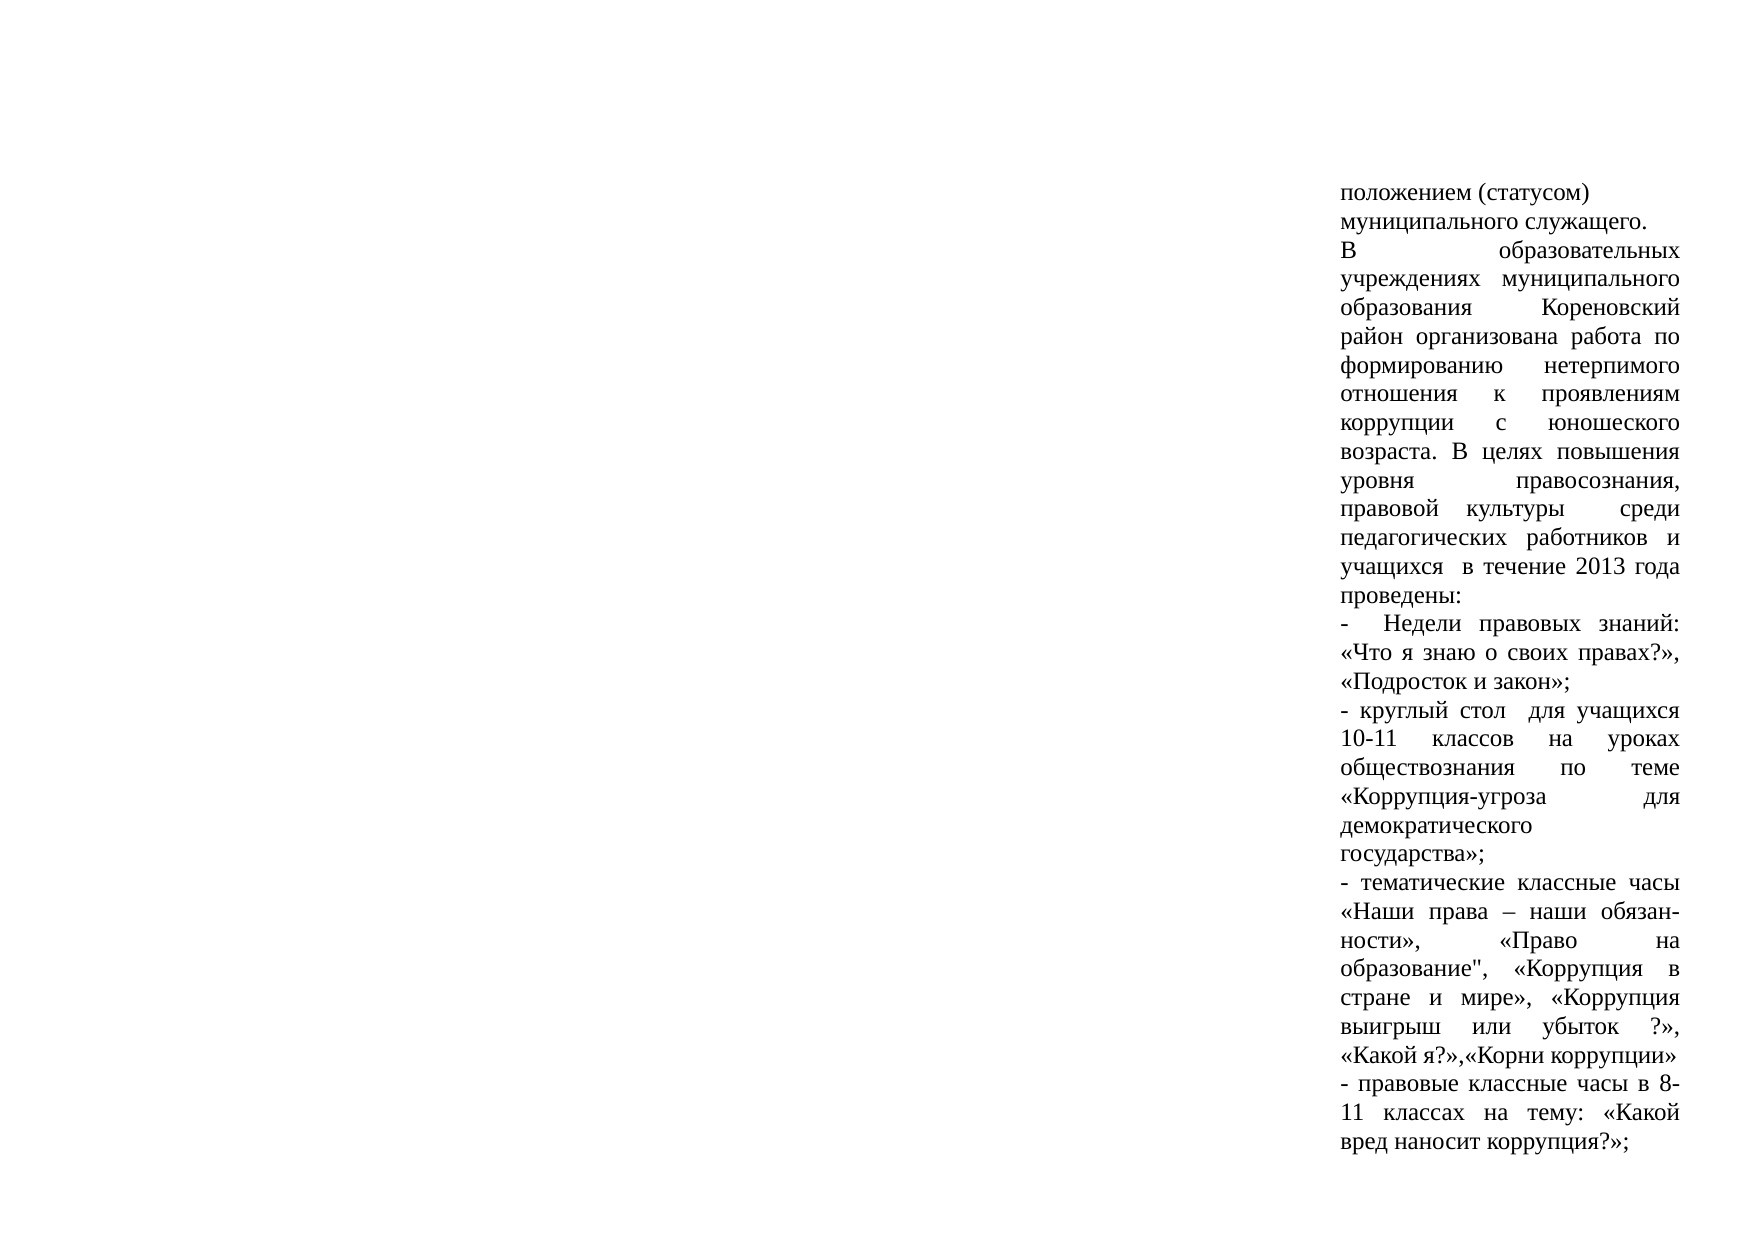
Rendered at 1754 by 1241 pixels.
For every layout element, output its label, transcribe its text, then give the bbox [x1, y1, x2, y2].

table_cell положением (статусом) муниципального служащего. В образовательных учреждениях муниципального образования Кореновский район организована работа по формированию нетерпимого отношения к проявлениям коррупции с юношеского возраста. В целях повышения уровня правосознания, правовой культуры среди педагогических работников и учащихся в течение 2013 года проведены: - Недели правовых знаний: «Что я знаю о своих правах?», «Подросток и закон»; - круглый стол для учащихся 10-11 классов на уроках обществознания по теме «Коррупция-угроза для демократического государства»; - тематические классные часы «Наши права – наши обязан-ности», «Право на образование", «Коррупция в стране и мире», «Коррупция выигрыш или убыток ?», «Какой я?»,«Корни коррупции» - правовые классные часы в 8-11 классах на тему: «Какой вред наносит коррупция?»; [1329, 177, 1691, 1155]
table_cell [635, 177, 768, 1155]
table_cell [126, 177, 384, 1155]
table_cell [768, 177, 945, 1155]
table_cell [487, 177, 635, 1155]
table_cell [1211, 177, 1329, 1155]
table_cell [1063, 177, 1211, 1155]
table_cell [384, 177, 487, 1155]
table_cell [48, 177, 126, 1155]
table_cell [945, 177, 1063, 1155]
